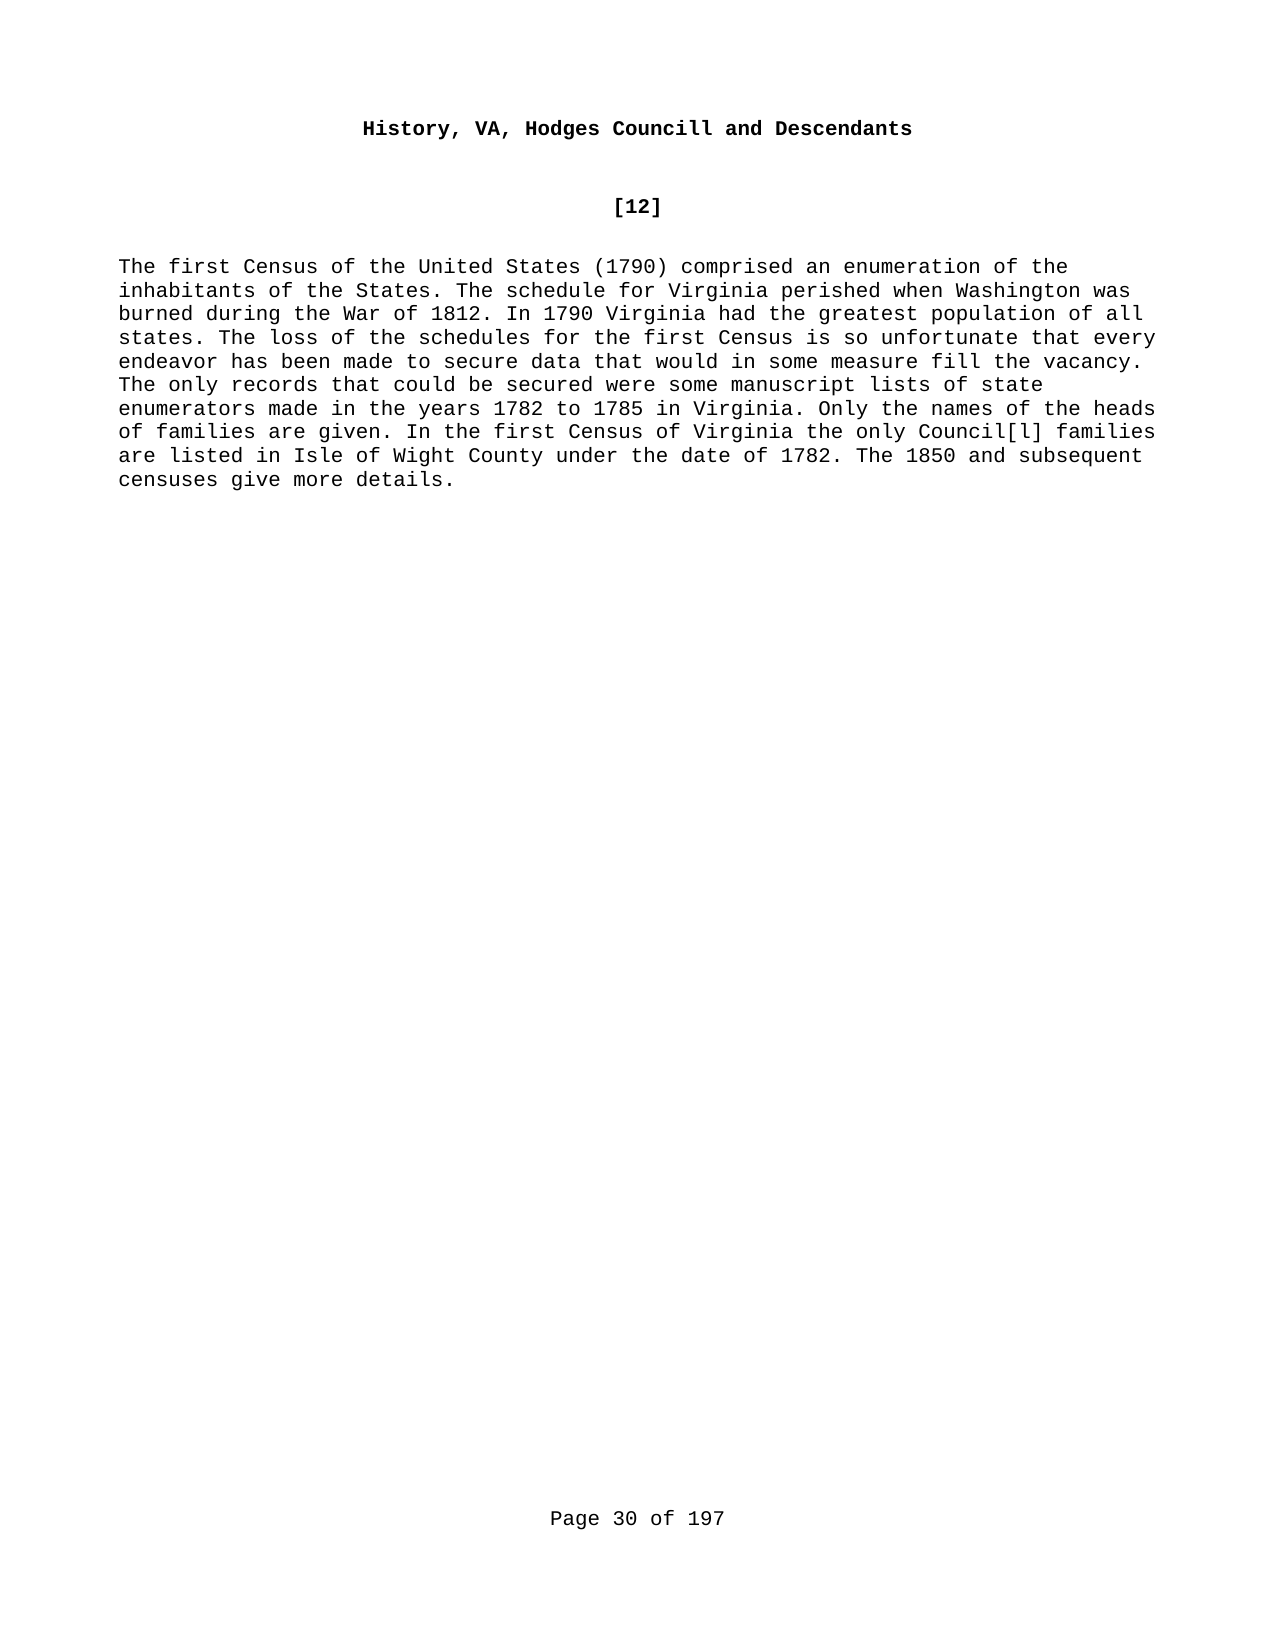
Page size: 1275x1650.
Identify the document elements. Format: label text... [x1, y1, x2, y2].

subtitle [12] [118, 196, 1157, 220]
text The first Census of the United States (1790) comprised an enumeration of the inhabitants of the States. The schedule for Virginia perished when Washington was burned during the War of 1812. In 1790 Virginia had the greatest population of all states. The loss of the schedules for the first Census is so unfortunate that every endeavor has been made to secure data that would in some measure fill the vacancy. The only records that could be secured were some manuscript lists of state enumerators made in the years 1782 to 1785 in Virginia. Only the names of the heads of families are given. In the first Census of Virginia the only Council[l] families are listed in Isle of Wight County under the date of 1782. The 1850 and subsequent censuses give more details. [118, 256, 1157, 492]
